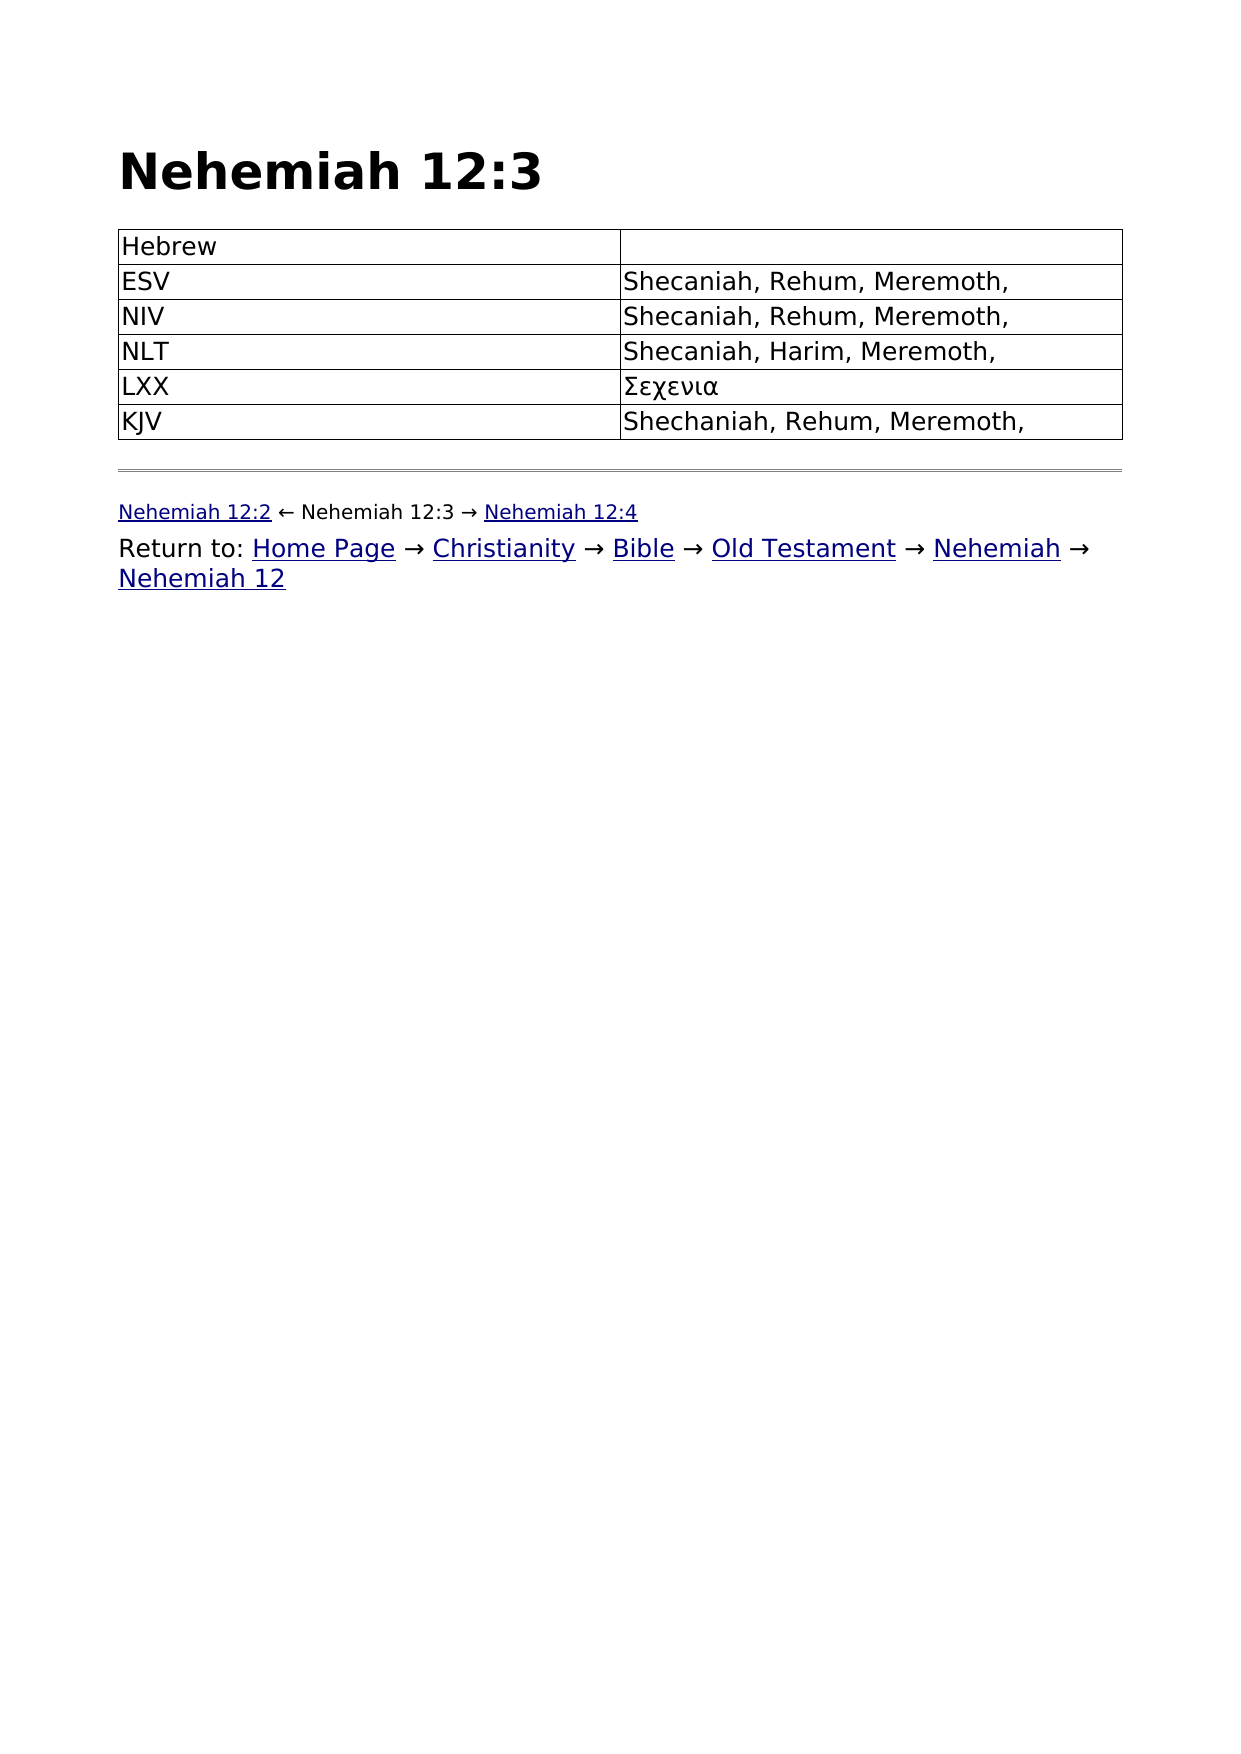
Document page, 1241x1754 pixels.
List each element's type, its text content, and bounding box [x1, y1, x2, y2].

table_cell ESV [119, 265, 620, 299]
subtitle Nehemiah 12:3 [118, 143, 1122, 201]
table_cell Shecaniah, Rehum, Meremoth, [621, 265, 1122, 299]
table_cell NIV [119, 300, 620, 334]
table_cell KJV [119, 405, 620, 439]
table_cell NLT [119, 335, 620, 369]
table_header [621, 230, 1122, 264]
text Return to: Home Page → Christianity → Bible → Old Testament → Nehemiah → Nehemiah 12 [118, 534, 1122, 593]
text Nehemiah 12:2 ← Nehemiah 12:3 → Nehemiah 12:4 [118, 501, 1122, 534]
table_cell Shechaniah, Rehum, Meremoth, [621, 405, 1122, 439]
table_cell Shecaniah, Rehum, Meremoth, [621, 300, 1122, 334]
table_cell Shecaniah, Harim, Meremoth, [621, 335, 1122, 369]
table_header Hebrew [119, 230, 620, 264]
table_cell LXX [119, 370, 620, 404]
table_cell Σεχενια [621, 370, 1122, 404]
